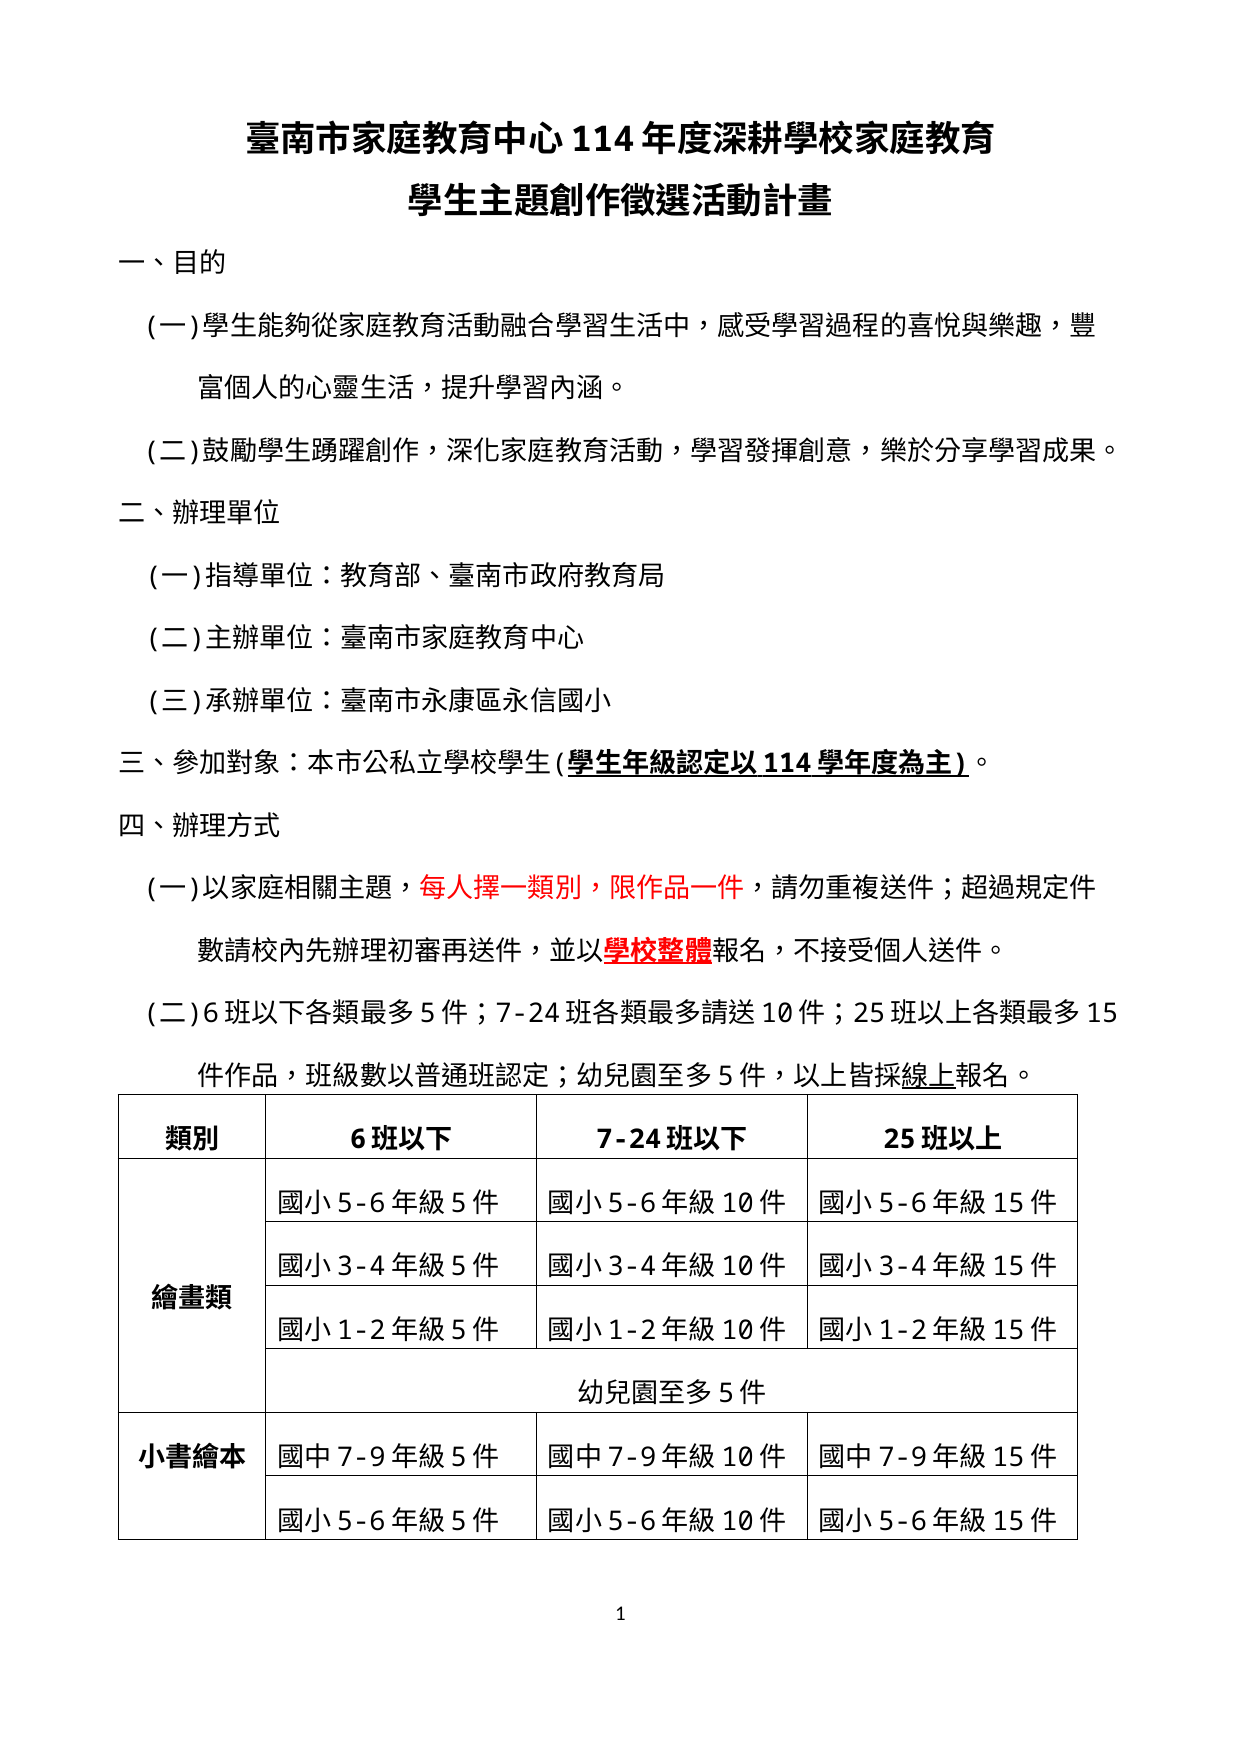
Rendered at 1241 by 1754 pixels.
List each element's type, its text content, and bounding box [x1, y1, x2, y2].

text 一、目的 [118, 219, 1122, 282]
text (二)6班以下各類最多5件；7-24班各類最多請送10件；25班以上各類最多15件作品，班級數以普通班認定；幼兒園至多5件，以上皆採線上報名。 [143, 969, 1122, 1094]
table_cell 國小1-2年級10件 [537, 1286, 807, 1348]
text (一)以家庭相關主題，每人擇一類別，限作品一件，請勿重複送件；超過規定件數請校內先辦理初審再送件，並以學校整體報名，不接受個人送件。 [143, 844, 1122, 969]
table_cell 國小5-6年級5件 [266, 1159, 536, 1221]
table_cell 國小5-6年級10件 [537, 1159, 807, 1221]
text 臺南市家庭教育中心114年度深耕學校家庭教育 [118, 94, 1122, 157]
text (二)主辦單位：臺南市家庭教育中心 [118, 594, 1122, 657]
table_cell 小書繪本 [119, 1413, 265, 1539]
table_header 25班以上 [808, 1095, 1077, 1158]
text 二、辦理單位 [118, 469, 1122, 532]
table_cell 國小5-6年級15件 [808, 1159, 1077, 1221]
table_header 類別 [119, 1095, 265, 1158]
table_cell 國小1-2年級15件 [808, 1286, 1077, 1348]
table_cell 幼兒園至多5件 [266, 1349, 1077, 1412]
table_cell 國中7-9年級10件 [537, 1413, 807, 1475]
text (一)指導單位：教育部、臺南市政府教育局 [118, 532, 1122, 594]
text (三)承辦單位：臺南市永康區永信國小 [118, 657, 1122, 719]
table_cell 國小3-4年級15件 [808, 1222, 1077, 1285]
text 四、辦理方式 [118, 782, 1122, 844]
table_header 7-24班以下 [537, 1095, 807, 1158]
text 三、參加對象：本市公私立學校學生(學生年級認定以114學年度為主)。 [118, 719, 1122, 782]
table_cell 繪畫類 [119, 1159, 265, 1412]
table_cell 國小3-4年級10件 [537, 1222, 807, 1285]
table_cell 國小5-6年級5件 [266, 1476, 536, 1539]
table_cell 國中7-9年級15件 [808, 1413, 1077, 1475]
table_header 6班以下 [266, 1095, 536, 1158]
table_cell 國中7-9年級5件 [266, 1413, 536, 1475]
table_cell 國小3-4年級5件 [266, 1222, 536, 1285]
text (一)學生能夠從家庭教育活動融合學習生活中，感受學習過程的喜悅與樂趣，豐富個人的心靈生活，提升學習內涵。 [143, 282, 1122, 407]
text (二)鼓勵學生踴躍創作，深化家庭教育活動，學習發揮創意，樂於分享學習成果。 [143, 407, 1122, 469]
text 學生主題創作徵選活動計畫 [118, 157, 1122, 219]
table_cell 國小1-2年級5件 [266, 1286, 536, 1348]
table_cell 國小5-6年級15件 [808, 1476, 1077, 1539]
table_cell 國小5-6年級10件 [537, 1476, 807, 1539]
